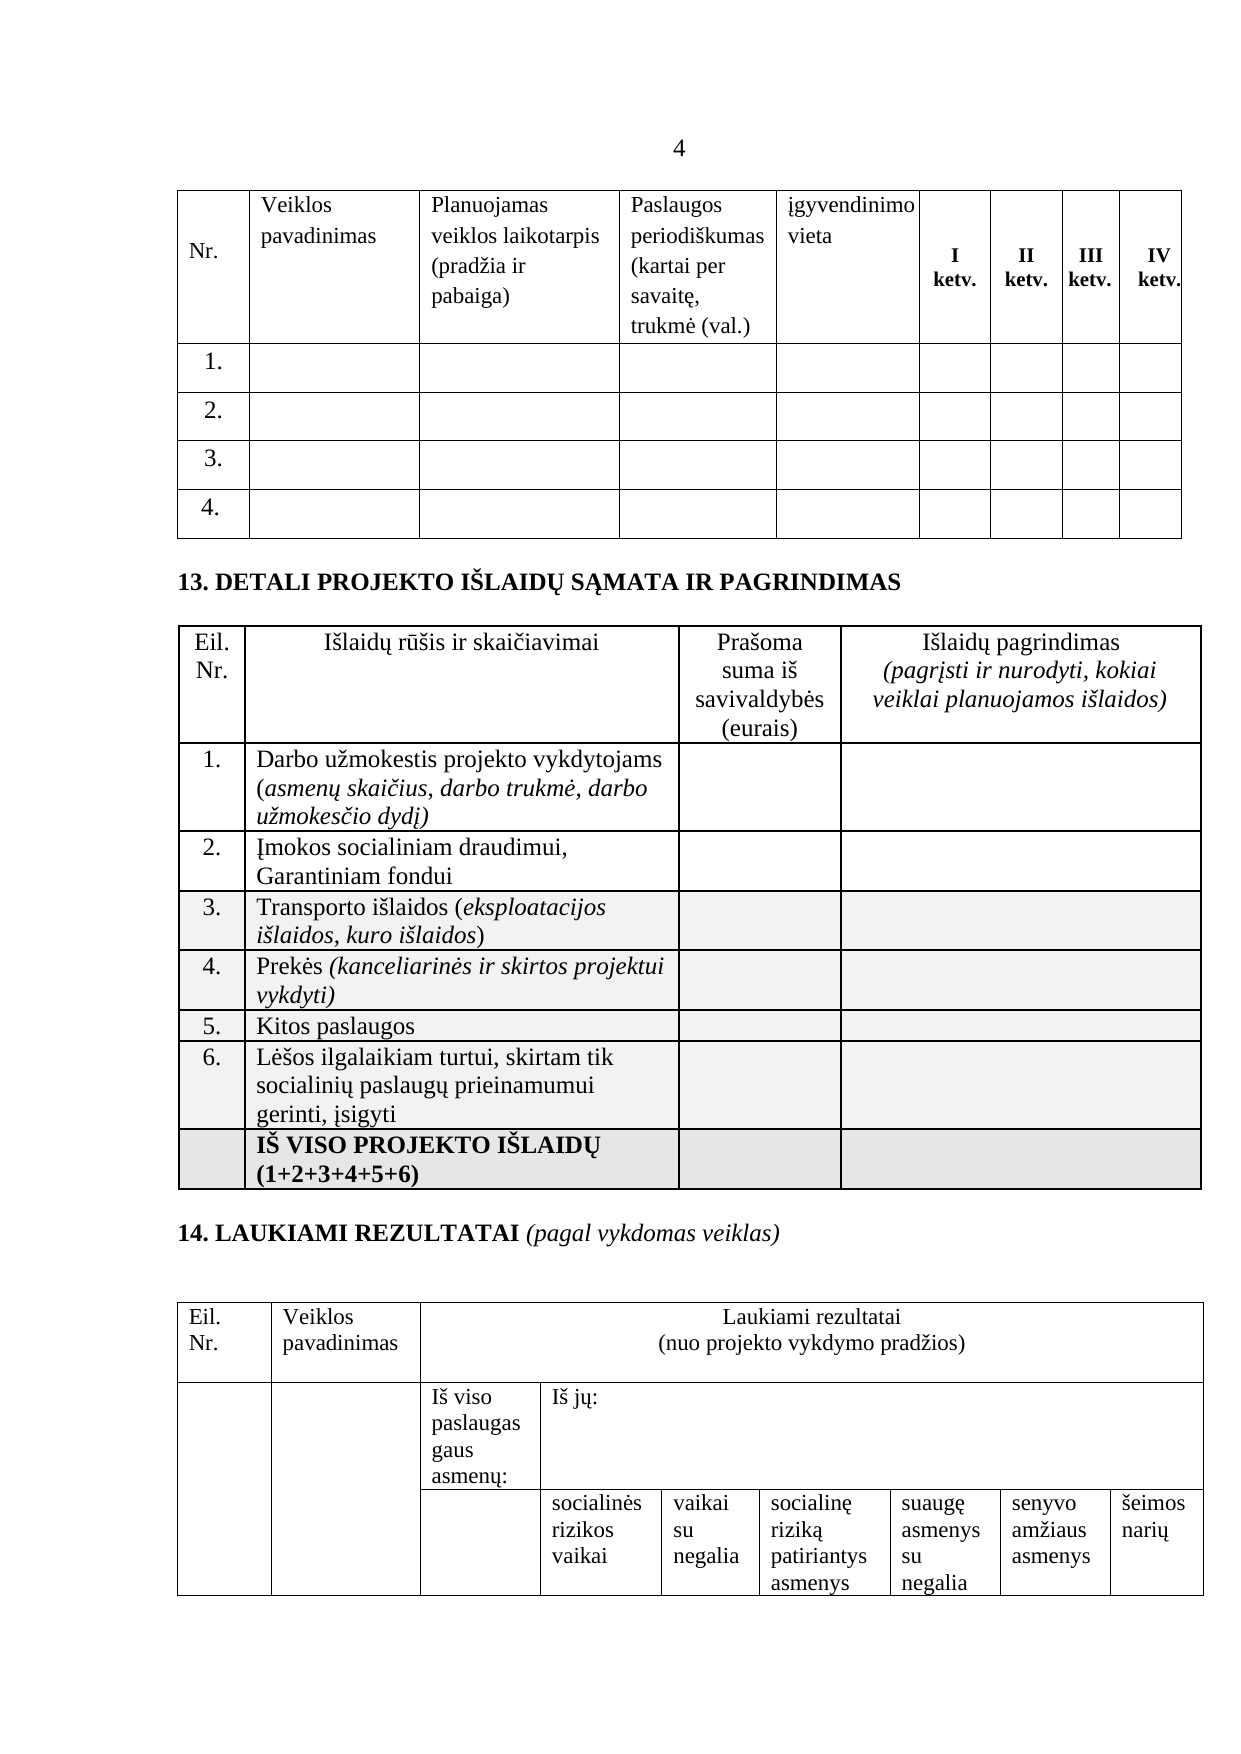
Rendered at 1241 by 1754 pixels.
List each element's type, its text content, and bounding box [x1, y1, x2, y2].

table_cell socialinės rizikos vaikai [541, 1490, 661, 1595]
table_header Išlaidų rūšis ir skaičiavimai [246, 627, 678, 742]
text 14. LAUKIAMI REZULTATAI (pagal vykdomas veiklas) [177, 1218, 1181, 1247]
table_cell [991, 441, 1062, 489]
table_cell [680, 951, 840, 1009]
table_cell II ketv. [991, 191, 1062, 343]
table_cell [178, 1383, 271, 1595]
table_cell [250, 344, 419, 392]
table_cell senyvo amžiaus asmenys [1001, 1490, 1110, 1595]
text 13. DETALI PROJEKTO IŠLAIDŲ SĄMATA IR PAGRINDIMAS [177, 567, 1181, 596]
table_cell [842, 832, 1200, 890]
table_cell [420, 344, 619, 392]
table_cell [250, 393, 419, 440]
table_cell [777, 344, 919, 392]
table_cell Darbo užmokestis projekto vykdytojams (asmenų skaičius, darbo trukmė, darbo užmokesčio dydį) [246, 744, 678, 830]
table_cell [920, 490, 990, 537]
table_cell [842, 1042, 1200, 1128]
table_header Laukiami rezultatai (nuo projekto vykdymo pradžios) [421, 1303, 1203, 1382]
table_cell [1063, 393, 1119, 440]
table_cell [1120, 393, 1181, 440]
table_cell I ketv. [920, 191, 990, 343]
table_cell [620, 441, 776, 489]
table_cell Kitos paslaugos [246, 1011, 678, 1040]
table_cell [620, 344, 776, 392]
table_cell [180, 1130, 244, 1188]
table_cell 1. [180, 744, 244, 830]
table_cell [680, 832, 840, 890]
table_cell Įmokos socialiniam draudimui, Garantiniam fondui [246, 832, 678, 890]
table_cell [420, 490, 619, 537]
table_cell 2. [178, 393, 249, 440]
table_cell Iš viso paslaugas gaus asmenų: [421, 1383, 540, 1488]
table_cell Transporto išlaidos (eksploatacijos išlaidos, kuro išlaidos) [246, 892, 678, 949]
table_cell [1120, 344, 1181, 392]
table_header Prašoma suma iš savivaldybės (eurais) [680, 627, 840, 742]
table_cell IV ketv. [1120, 191, 1181, 343]
table_cell [680, 892, 840, 949]
table_header Planuojamas veiklos laikotarpis (pradžia ir pabaiga) [420, 191, 619, 343]
table_cell [1120, 490, 1181, 537]
table_cell [620, 490, 776, 537]
table_cell [1120, 441, 1181, 489]
table_cell [777, 490, 919, 537]
table_cell IŠ VISO PROJEKTO IŠLAIDŲ (1+2+3+4+5+6) [246, 1130, 678, 1188]
table_cell [1063, 344, 1119, 392]
table_cell [680, 1042, 840, 1128]
table_header Paslaugos periodiškumas (kartai per savaitę, trukmė (val.) [620, 191, 776, 343]
table_header Eil. Nr. [178, 1303, 271, 1382]
table_cell [250, 441, 419, 489]
table_header įgyvendinimo vieta [777, 191, 919, 343]
table_cell [842, 951, 1200, 1009]
table_cell [680, 744, 840, 830]
table_cell [1063, 441, 1119, 489]
table_cell [680, 1011, 840, 1040]
table_cell [421, 1490, 540, 1595]
table_cell [777, 441, 919, 489]
table_cell šeimos narių [1111, 1490, 1203, 1595]
table_cell suaugę asmenys su negalia [891, 1490, 1000, 1595]
table_cell Lėšos ilgalaikiam turtui, skirtam tik socialinių paslaugų prieinamumui gerinti, įsigyti [246, 1042, 678, 1128]
table_cell [420, 393, 619, 440]
table_cell [842, 744, 1200, 830]
table_cell vaikai su negalia [662, 1490, 759, 1595]
table_cell [620, 393, 776, 440]
table_cell 1. [178, 344, 249, 392]
table_cell 3. [178, 441, 249, 489]
table_cell Prekės (kanceliarinės ir skirtos projektui vykdyti) [246, 951, 678, 1009]
table_cell 2. [180, 832, 244, 890]
table_cell [680, 1130, 840, 1188]
table_cell 4. [180, 951, 244, 1009]
table_cell [842, 1011, 1200, 1040]
table_cell Iš jų: [541, 1383, 1203, 1488]
table_cell socialinę riziką patiriantys asmenys [760, 1490, 890, 1595]
table_cell [842, 892, 1200, 949]
table_cell [920, 393, 990, 440]
table_cell [250, 490, 419, 537]
table_cell [842, 1130, 1200, 1188]
table_header Nr. [178, 191, 249, 343]
table_cell 4. [178, 490, 249, 537]
table_cell [777, 393, 919, 440]
table_cell [991, 393, 1062, 440]
table_header Išlaidų pagrindimas (pagrįsti ir nurodyti, kokiai veiklai planuojamos išlaidos) [842, 627, 1200, 742]
table_cell [272, 1383, 420, 1595]
table_cell 3. [180, 892, 244, 949]
table_cell 5. [180, 1011, 244, 1040]
table_cell [420, 441, 619, 489]
table_cell [991, 344, 1062, 392]
table_cell [1063, 490, 1119, 537]
table_cell [920, 344, 990, 392]
table_cell III ketv. [1063, 191, 1119, 343]
table_header Eil. Nr. [180, 627, 244, 742]
table_cell [920, 441, 990, 489]
table_cell 6. [180, 1042, 244, 1128]
table_header Veiklos pavadinimas [250, 191, 419, 343]
table_cell [991, 490, 1062, 537]
table_header Veiklos pavadinimas [272, 1303, 420, 1382]
